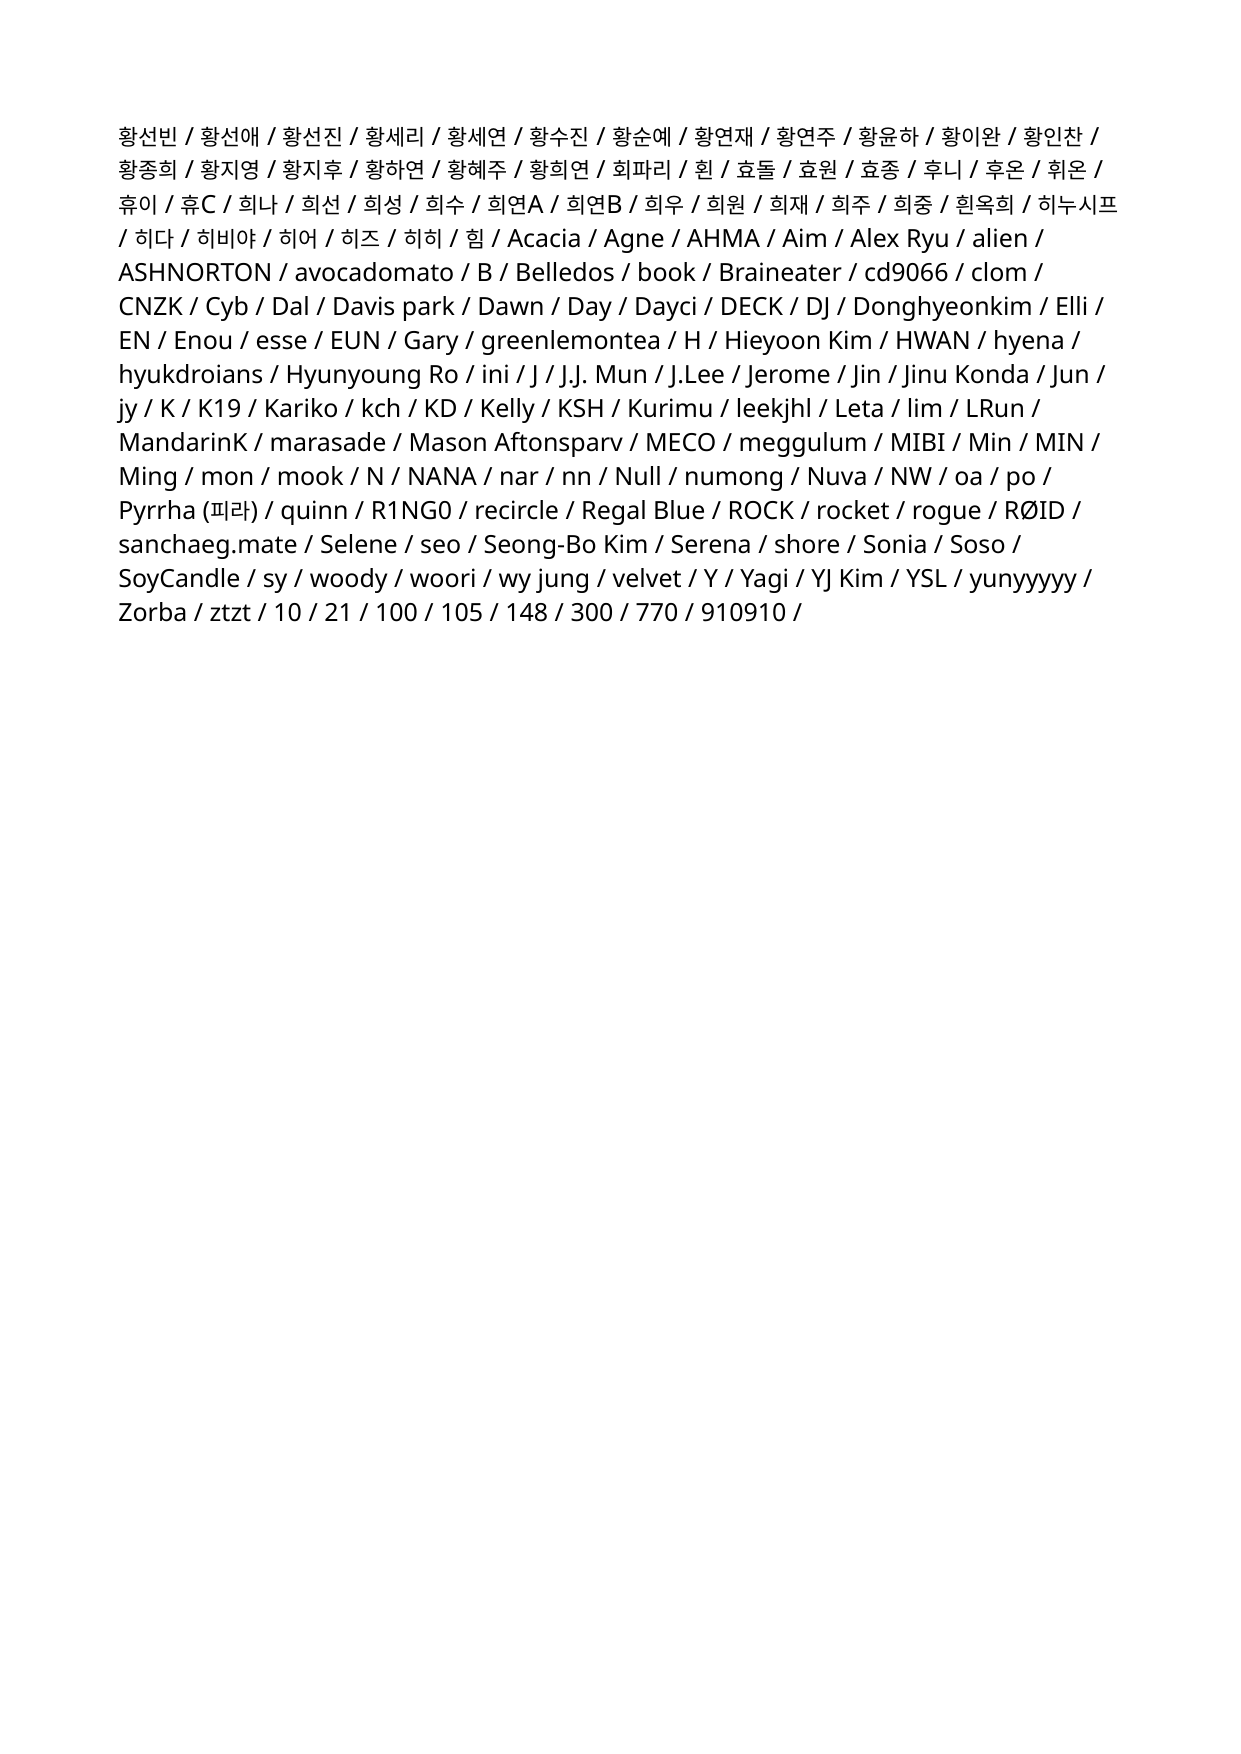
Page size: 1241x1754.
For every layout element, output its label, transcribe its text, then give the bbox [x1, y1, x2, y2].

text 황선빈 / 황선애 / 황선진 / 황세리 / 황세연 / 황수진 / 황순예 / 황연재 / 황연주 / 황윤하 / 황이완 / 황인찬 / 황종희 / 황지영 / 황지후 / 황하연 / 황혜주 / 황희연 / 회파리 / 횐 / 효돌 / 효원 / 효종 / 후니 / 후온 / 휘온 / 휴이 / 휴C / 희나 / 희선 / 희성 / 희수 / 희연A / 희연B / 희우 / 희원 / 희재 / 희주 / 희중 / 흰옥희 / 히누시프 / 히다 / 히비야 / 히어 / 히즈 / 히히 / 힘 / Acacia / Agne / AHMA / Aim / Alex Ryu / alien / ASHNORTON / avocadomato / B / Belledos / book / Braineater / cd9066 / clom / CNZK / Cyb / Dal / Davis park / Dawn / Day / Dayci / DECK / DJ / Donghyeonkim / Elli / EN / Enou / esse / EUN / Gary / greenlemontea / H / Hieyoon Kim / HWAN / hyena / hyukdroians / Hyunyoung Ro / ini / J / J.J. Mun / J.Lee / Jerome / Jin / Jinu Konda / Jun / jy / K / K19 / Kariko / kch / KD / Kelly / KSH / Kurimu / leekjhl / Leta / lim / LRun / MandarinK / marasade / Mason Aftonsparv / MECO / meggulum / MIBI / Min / MIN / Ming / mon / mook / N / NANA / nar / nn / Null / numong / Nuva / NW / oa / po / Pyrrha (피라) / quinn / R1NG0 / recircle / Regal Blue / ROCK / rocket / rogue / RØID / sanchaeg.mate / Selene / seo / Seong-Bo Kim / Serena / shore / Sonia / Soso / SoyCandle / sy / woody / woori / wy jung / velvet / Y / Yagi / YJ Kim / YSL / yunyyyyy / Zorba / ztzt / 10 / 21 / 100 / 105 / 148 / 300 / 770 / 910910 / [118, 118, 1122, 629]
